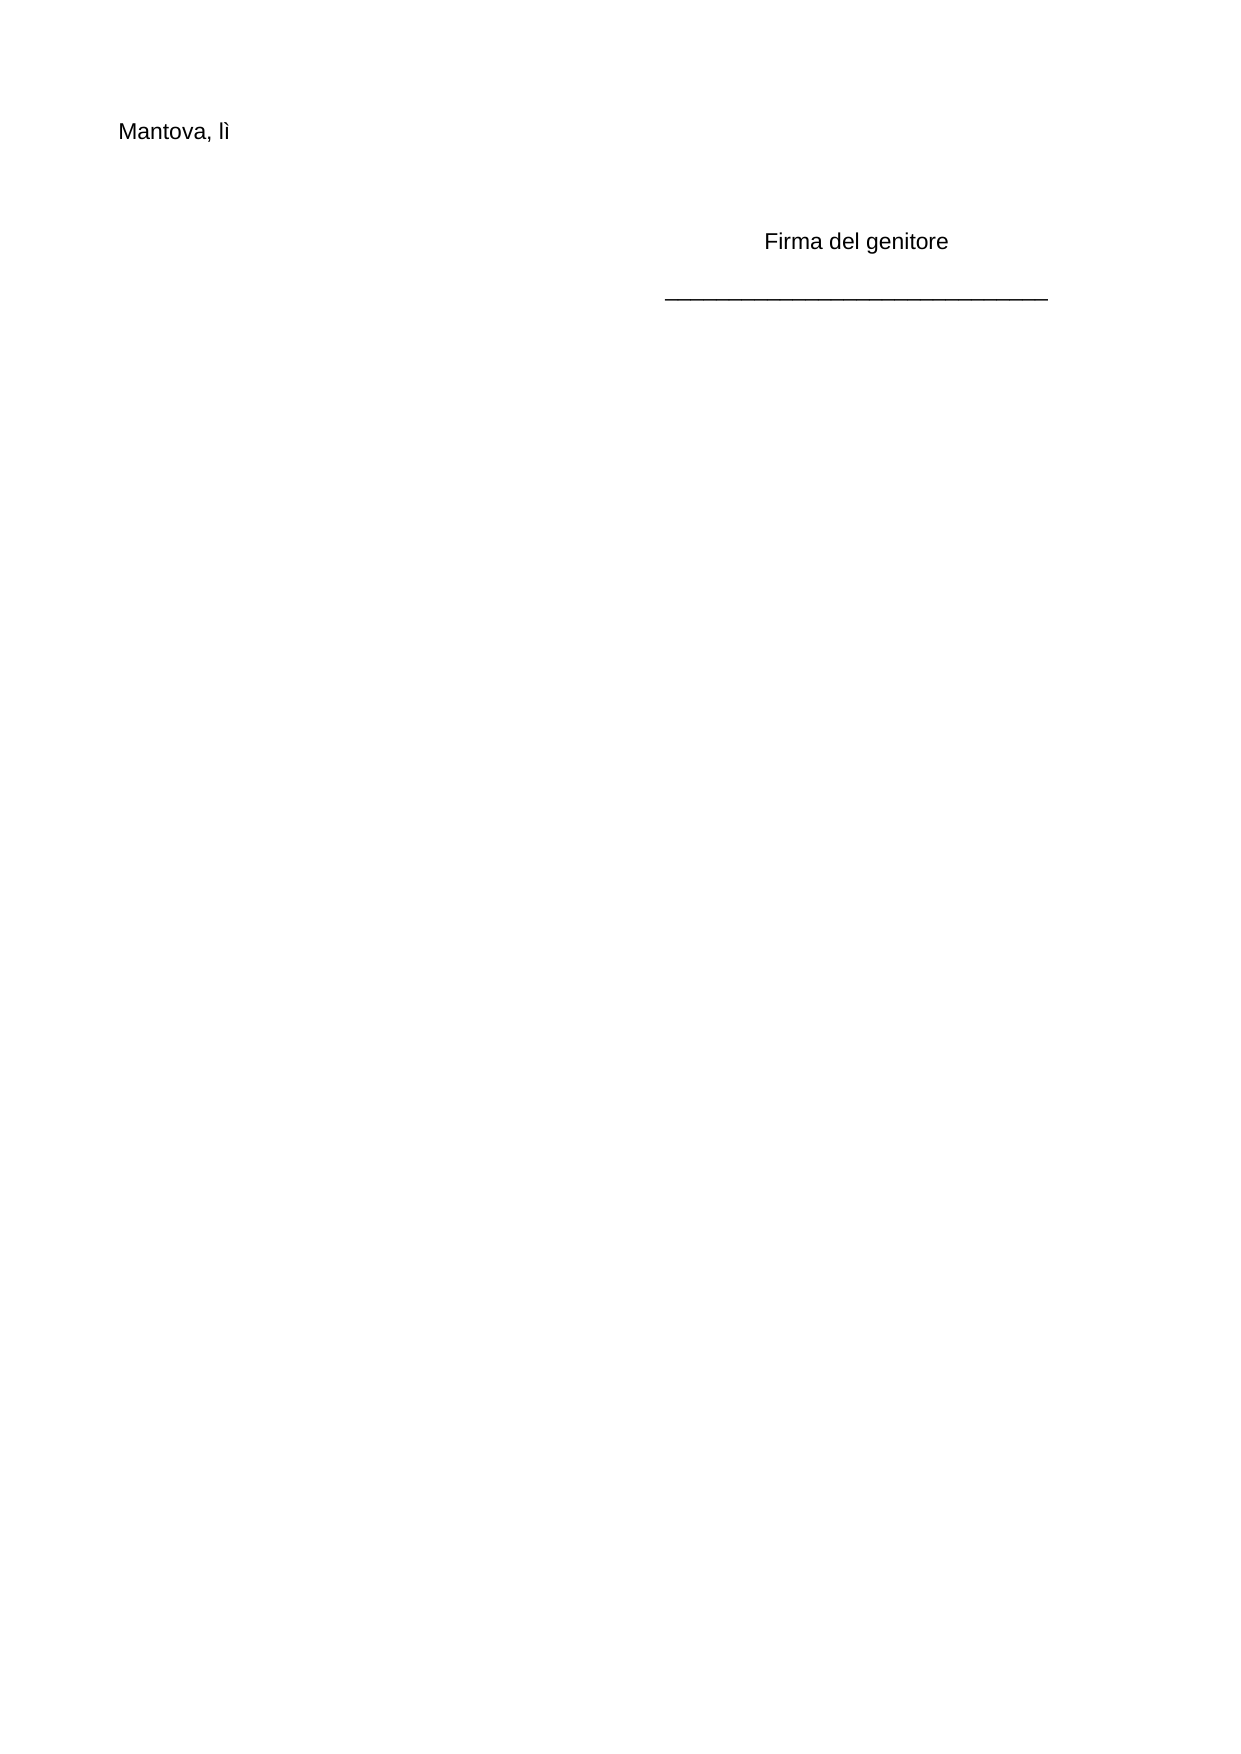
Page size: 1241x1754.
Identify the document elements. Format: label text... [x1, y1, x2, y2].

text Mantova, lì [118, 118, 1122, 144]
text ______________________________ [591, 275, 1122, 301]
text Firma del genitore [591, 228, 1122, 254]
